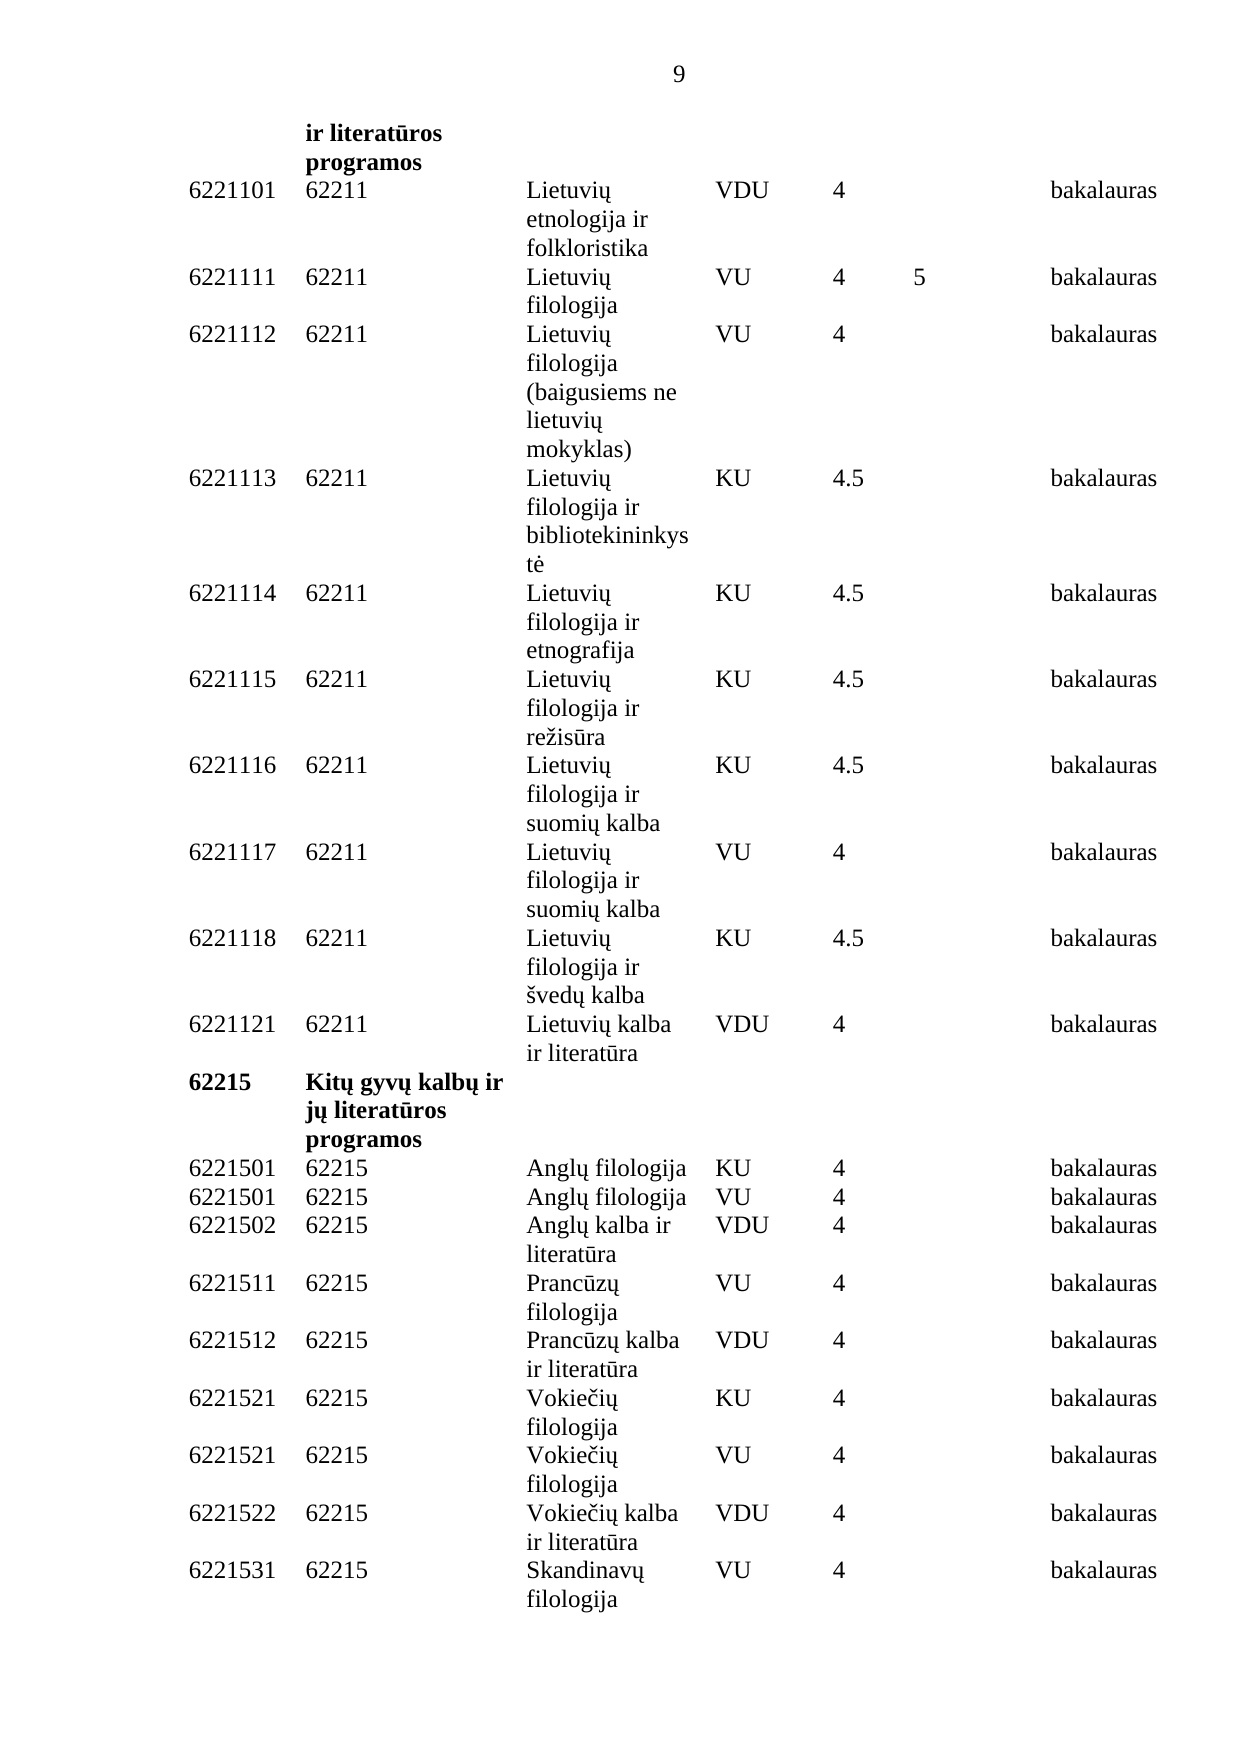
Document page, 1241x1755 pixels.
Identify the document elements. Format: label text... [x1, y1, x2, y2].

table_cell [1202, 1211, 1207, 1268]
table_cell [1202, 118, 1207, 176]
table_cell [902, 118, 973, 176]
table_cell 4 [821, 1326, 902, 1383]
table_cell 62211 [294, 837, 515, 923]
table_cell VDU [704, 1009, 821, 1067]
table_cell [902, 1326, 973, 1383]
table_cell [1202, 1556, 1207, 1613]
table_cell [902, 1556, 973, 1613]
table_cell [1202, 1153, 1207, 1182]
table_cell [973, 1383, 1039, 1441]
table_cell [973, 664, 1039, 751]
table_cell [973, 1326, 1039, 1383]
table_cell bakalauras [1039, 1153, 1197, 1182]
table_cell [1197, 1182, 1202, 1211]
table_cell 6221114 [177, 578, 294, 664]
table_cell [1197, 923, 1202, 1009]
table_cell bakalauras [1039, 923, 1197, 1009]
table_cell [1197, 1268, 1202, 1326]
table_cell [704, 118, 821, 176]
table_cell 6221531 [177, 1556, 294, 1613]
table_cell [1197, 1067, 1202, 1153]
table_cell [177, 118, 294, 176]
table_cell 6221511 [177, 1268, 294, 1326]
table_cell ir literatūros programos [294, 118, 515, 176]
table_cell [1202, 751, 1207, 837]
table_cell 4 [821, 837, 902, 923]
table_cell [902, 1182, 973, 1211]
table_cell 62215 [294, 1268, 515, 1326]
table_cell Lietuvių filologija ir suomių kalba [515, 837, 704, 923]
table_cell 62211 [294, 923, 515, 1009]
table_cell VU [704, 1441, 821, 1498]
table_cell [902, 1498, 973, 1556]
table_cell 6221116 [177, 751, 294, 837]
table_cell [973, 1182, 1039, 1211]
table_cell [821, 118, 902, 176]
table_cell [973, 837, 1039, 923]
table_cell 6221521 [177, 1441, 294, 1498]
table_cell [1197, 118, 1202, 176]
table_cell [973, 319, 1039, 463]
table_cell 5 [902, 262, 973, 319]
table_cell [1202, 463, 1207, 578]
table_cell [1197, 751, 1202, 837]
table_cell 4.5 [821, 664, 902, 751]
table_cell 6221521 [177, 1383, 294, 1441]
table_cell 6221501 [177, 1182, 294, 1211]
table_cell [1202, 176, 1207, 262]
table_cell 4.5 [821, 578, 902, 664]
table_cell [973, 1009, 1039, 1067]
table_cell [973, 1441, 1039, 1498]
table_cell [902, 1067, 973, 1153]
table_cell Prancūzų kalba ir literatūra [515, 1326, 704, 1383]
table_cell [1197, 1383, 1202, 1441]
table_cell 62215 [294, 1441, 515, 1498]
table_cell KU [704, 463, 821, 578]
table_cell [1202, 1009, 1207, 1067]
table_cell KU [704, 578, 821, 664]
table_cell 62211 [294, 319, 515, 463]
table_cell [973, 262, 1039, 319]
table_cell [973, 1268, 1039, 1326]
table_cell 4 [821, 1498, 902, 1556]
table_cell bakalauras [1039, 1268, 1197, 1326]
table_cell KU [704, 751, 821, 837]
table_cell [1202, 1326, 1207, 1383]
table_cell 62211 [294, 463, 515, 578]
table_cell 4 [821, 1268, 902, 1326]
table_cell [902, 319, 973, 463]
table_cell bakalauras [1039, 463, 1197, 578]
table_cell 62215 [294, 1211, 515, 1268]
table_cell bakalauras [1039, 1009, 1197, 1067]
table_cell [515, 1067, 704, 1153]
table_cell [902, 1441, 973, 1498]
table_cell bakalauras [1039, 1383, 1197, 1441]
table_cell [1197, 1153, 1202, 1182]
table_cell 62215 [294, 1498, 515, 1556]
table_cell bakalauras [1039, 319, 1197, 463]
table_cell [1197, 1211, 1202, 1268]
table_cell [902, 1009, 973, 1067]
table_cell [704, 1067, 821, 1153]
table_cell Lietuvių filologija ir suomių kalba [515, 751, 704, 837]
table_cell 62211 [294, 751, 515, 837]
table_cell [821, 1067, 902, 1153]
table_cell VDU [704, 176, 821, 262]
table_cell [1197, 1498, 1202, 1556]
table_cell 6221502 [177, 1211, 294, 1268]
table_cell VU [704, 262, 821, 319]
table_cell [902, 176, 973, 262]
table_cell 4 [821, 1211, 902, 1268]
table_cell Kitų gyvų kalbų ir jų literatūros programos [294, 1067, 515, 1153]
table_cell 62215 [294, 1556, 515, 1613]
table_cell 62215 [294, 1326, 515, 1383]
table_cell 6221112 [177, 319, 294, 463]
table_cell bakalauras [1039, 664, 1197, 751]
table_cell 62211 [294, 578, 515, 664]
table_cell 4.5 [821, 463, 902, 578]
table_cell bakalauras [1039, 176, 1197, 262]
table_cell KU [704, 664, 821, 751]
table_cell bakalauras [1039, 1326, 1197, 1383]
table_cell 62215 [294, 1383, 515, 1441]
table_cell Prancūzų filologija [515, 1268, 704, 1326]
table_cell bakalauras [1039, 751, 1197, 837]
table_cell Anglų filologija [515, 1153, 704, 1182]
table_cell [1197, 262, 1202, 319]
table_cell KU [704, 1383, 821, 1441]
table_cell Vokiečių filologija [515, 1383, 704, 1441]
table_cell bakalauras [1039, 1498, 1197, 1556]
table_cell 4 [821, 1383, 902, 1441]
table_cell 4.5 [821, 751, 902, 837]
table_cell Lietuvių filologija ir režisūra [515, 664, 704, 751]
table_cell 62215 [177, 1067, 294, 1153]
table_cell [1197, 463, 1202, 578]
table_cell [973, 118, 1039, 176]
table_cell Lietuvių filologija [515, 262, 704, 319]
table_cell 62211 [294, 176, 515, 262]
table_cell 4 [821, 1009, 902, 1067]
table_cell VU [704, 837, 821, 923]
table_cell Lietuvių filologija ir bibliotekininkystė [515, 463, 704, 578]
table_cell 6221101 [177, 176, 294, 262]
table_cell KU [704, 1153, 821, 1182]
table_cell [1202, 923, 1207, 1009]
table_cell [902, 837, 973, 923]
table_cell 4 [821, 1182, 902, 1211]
table_cell 6221121 [177, 1009, 294, 1067]
table_cell 62211 [294, 664, 515, 751]
table_cell 4 [821, 319, 902, 463]
table_cell 6221118 [177, 923, 294, 1009]
table_cell Lietuvių filologija ir švedų kalba [515, 923, 704, 1009]
table_cell Anglų filologija [515, 1182, 704, 1211]
table_cell [1197, 1556, 1202, 1613]
table_cell [1197, 176, 1202, 262]
table_cell Lietuvių filologija (baigusiems ne lietuvių mokyklas) [515, 319, 704, 463]
table_cell [1197, 578, 1202, 664]
table_cell bakalauras [1039, 578, 1197, 664]
table_cell [1202, 664, 1207, 751]
table_cell 6221501 [177, 1153, 294, 1182]
table_cell [1202, 1498, 1207, 1556]
table_cell 6221113 [177, 463, 294, 578]
table_cell 62211 [294, 262, 515, 319]
table_cell 6221522 [177, 1498, 294, 1556]
table_cell [902, 923, 973, 1009]
table_cell bakalauras [1039, 1556, 1197, 1613]
table_cell [515, 118, 704, 176]
table_cell KU [704, 923, 821, 1009]
table_cell [902, 1383, 973, 1441]
table_cell VDU [704, 1326, 821, 1383]
table_cell [902, 1211, 973, 1268]
table_cell bakalauras [1039, 1211, 1197, 1268]
table_cell [1197, 664, 1202, 751]
table_cell [1039, 1067, 1197, 1153]
table_cell [973, 923, 1039, 1009]
table_cell Lietuvių kalba ir literatūra [515, 1009, 704, 1067]
table_cell Lietuvių filologija ir etnografija [515, 578, 704, 664]
table_cell [1202, 1268, 1207, 1326]
table_cell 4 [821, 1441, 902, 1498]
table_cell 6221115 [177, 664, 294, 751]
table_cell Lietuvių etnologija ir folkloristika [515, 176, 704, 262]
table_cell Vokiečių kalba ir literatūra [515, 1498, 704, 1556]
table_cell [1197, 1009, 1202, 1067]
table_cell 4 [821, 1556, 902, 1613]
table_cell 4 [821, 176, 902, 262]
table_cell [1202, 1383, 1207, 1441]
table_cell [1202, 578, 1207, 664]
table_cell VU [704, 1182, 821, 1211]
table_cell [1197, 1441, 1202, 1498]
table_cell [1202, 1182, 1207, 1211]
table_cell VU [704, 1268, 821, 1326]
table_cell 6221111 [177, 262, 294, 319]
table_cell [973, 1556, 1039, 1613]
table_cell [1197, 837, 1202, 923]
table_cell 62211 [294, 1009, 515, 1067]
table_cell [902, 578, 973, 664]
table_cell 4 [821, 262, 902, 319]
table_cell [1202, 262, 1207, 319]
table_cell [1202, 1441, 1207, 1498]
table_cell [973, 1067, 1039, 1153]
table_cell bakalauras [1039, 1441, 1197, 1498]
table_cell Vokiečių filologija [515, 1441, 704, 1498]
table_cell VDU [704, 1211, 821, 1268]
table_cell [1197, 1326, 1202, 1383]
table_cell [973, 578, 1039, 664]
table_cell [1197, 319, 1202, 463]
table_cell [973, 1211, 1039, 1268]
table_cell [902, 1153, 973, 1182]
table_cell [973, 751, 1039, 837]
table_cell [973, 463, 1039, 578]
table_cell [973, 1498, 1039, 1556]
table_cell Anglų kalba ir literatūra [515, 1211, 704, 1268]
table_cell 4 [821, 1153, 902, 1182]
table_cell bakalauras [1039, 262, 1197, 319]
table_cell [973, 1153, 1039, 1182]
table_cell 62215 [294, 1182, 515, 1211]
table_cell bakalauras [1039, 837, 1197, 923]
table_cell [973, 176, 1039, 262]
table_cell [902, 463, 973, 578]
table_cell 6221512 [177, 1326, 294, 1383]
table_cell 6221117 [177, 837, 294, 923]
table_cell VDU [704, 1498, 821, 1556]
table_cell 4.5 [821, 923, 902, 1009]
table_cell VU [704, 319, 821, 463]
table_cell [902, 664, 973, 751]
table_cell [1202, 319, 1207, 463]
table_cell Skandinavų filologija [515, 1556, 704, 1613]
table_cell [1039, 118, 1197, 176]
table_cell VU [704, 1556, 821, 1613]
table_cell [1202, 837, 1207, 923]
table_cell [1202, 1067, 1207, 1153]
table_cell bakalauras [1039, 1182, 1197, 1211]
table_cell [902, 1268, 973, 1326]
table_cell 62215 [294, 1153, 515, 1182]
table_cell [902, 751, 973, 837]
